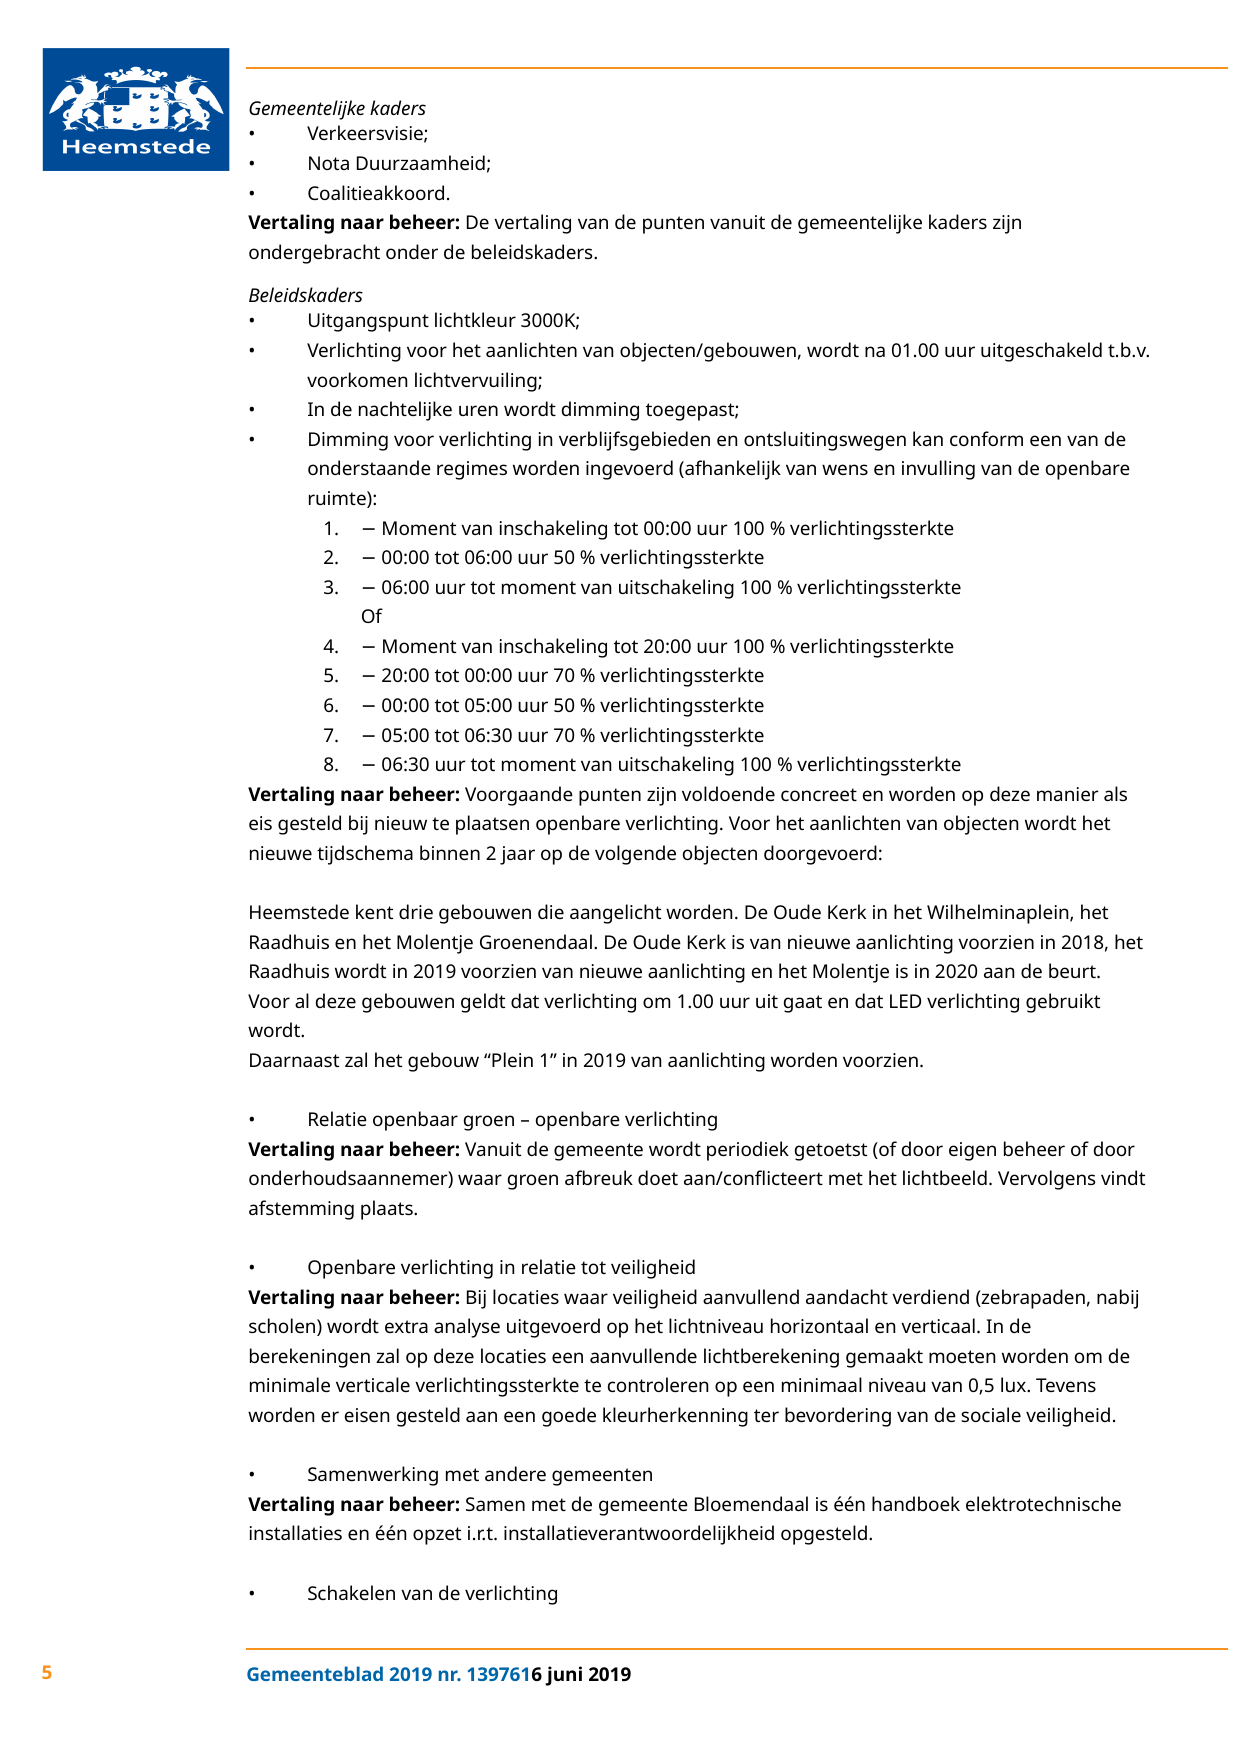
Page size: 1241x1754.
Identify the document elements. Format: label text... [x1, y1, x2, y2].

list Uitgangspunt lichtkleur 3000K; [248, 308, 1152, 333]
list − 00:00 tot 06:00 uur 50 % verlichtingssterkte [323, 544, 1152, 570]
list − 20:00 tot 00:00 uur 70 % verlichtingssterkte [323, 663, 1152, 688]
list Of [323, 603, 1152, 629]
text Vertaling naar beheer: Bij locaties waar veiligheid aanvullend aandacht verdiend (zebrapaden, nabij scholen) wordt extra analyse uitgevoerd op het lichtniveau horizontaal en verticaal. In de berekeningen zal op deze locaties een aanvullende lichtberekening gemaakt moeten worden om de minimale verticale verlichtingssterkte te controleren op een minimaal niveau van 0,5 lux. Tevens worden er eisen gesteld aan een goede kleurherkenning ter bevordering van de sociale veiligheid. [248, 1284, 1152, 1428]
text Daarnaast zal het gebouw “Plein 1” in 2019 van aanlichting worden voorzien. [248, 1047, 1152, 1073]
list Verlichting voor het aanlichten van objecten/gebouwen, wordt na 01.00 uur uitgeschakeld t.b.v. voorkomen lichtvervuiling; [248, 337, 1152, 393]
text Voor al deze gebouwen geldt dat verlichting om 1.00 uur uit gaat en dat LED verlichting gebruikt wordt. [248, 988, 1152, 1043]
text Beleidskaders [248, 282, 1152, 308]
text Vertaling naar beheer: De vertaling van de punten vanuit de gemeentelijke kaders zijn ondergebracht onder de beleidskaders. [248, 209, 1152, 264]
list − 06:00 uur tot moment van uitschakeling 100 % verlichtingssterkte [323, 574, 1152, 600]
list − 05:00 tot 06:30 uur 70 % verlichtingssterkte [323, 722, 1152, 748]
list Coalitieakkoord. [248, 180, 1152, 205]
list Dimming voor verlichting in verblijfsgebieden en ontsluitingswegen kan conform een van de onderstaande regimes worden ingevoerd (afhankelijk van wens en invulling van de openbare ruimte): [248, 426, 1152, 511]
list Relatie openbaar groen – openbare verlichting [248, 1106, 1152, 1132]
list Openbare verlichting in relatie tot veiligheid [248, 1254, 1152, 1280]
text Vertaling naar beheer: Voorgaande punten zijn voldoende concreet en worden op deze manier als eis gesteld bij nieuw te plaatsen openbare verlichting. Voor het aanlichten van objecten wordt het nieuwe tijdschema binnen 2 jaar op de volgende objecten doorgevoerd: [248, 781, 1152, 866]
text Heemstede kent drie gebouwen die aangelicht worden. De Oude Kerk in het Wilhelminaplein, het Raadhuis en het Molentje Groenendaal. De Oude Kerk is van nieuwe aanlichting voorzien in 2018, het Raadhuis wordt in 2019 voorzien van nieuwe aanlichting en het Molentje is in 2020 aan de beurt. [248, 899, 1152, 984]
picture [41, 47, 231, 172]
text Gemeentelijke kaders [248, 95, 1152, 121]
list − 00:00 tot 05:00 uur 50 % verlichtingssterkte [323, 692, 1152, 718]
list Schakelen van de verlichting [248, 1580, 1152, 1606]
text Vertaling naar beheer: Vanuit de gemeente wordt periodiek getoetst (of door eigen beheer of door onderhoudsaannemer) waar groen afbreuk doet aan/conflicteert met het lichtbeeld. Vervolgens vindt afstemming plaats. [248, 1136, 1152, 1221]
list − Moment van inschakeling tot 20:00 uur 100 % verlichtingssterkte [323, 633, 1152, 659]
list In de nachtelijke uren wordt dimming toegepast; [248, 396, 1152, 422]
list Verkeersvisie; [248, 121, 1152, 146]
list Nota Duurzaamheid; [248, 150, 1152, 176]
list Samenwerking met andere gemeenten [248, 1461, 1152, 1487]
list − Moment van inschakeling tot 00:00 uur 100 % verlichtingssterkte [323, 515, 1152, 541]
list − 06:30 uur tot moment van uitschakeling 100 % verlichtingssterkte [323, 751, 1152, 777]
text Vertaling naar beheer: Samen met de gemeente Bloemendaal is één handboek elektrotechnische installaties en één opzet i.r.t. installatieverantwoordelijkheid opgesteld. [248, 1491, 1152, 1546]
